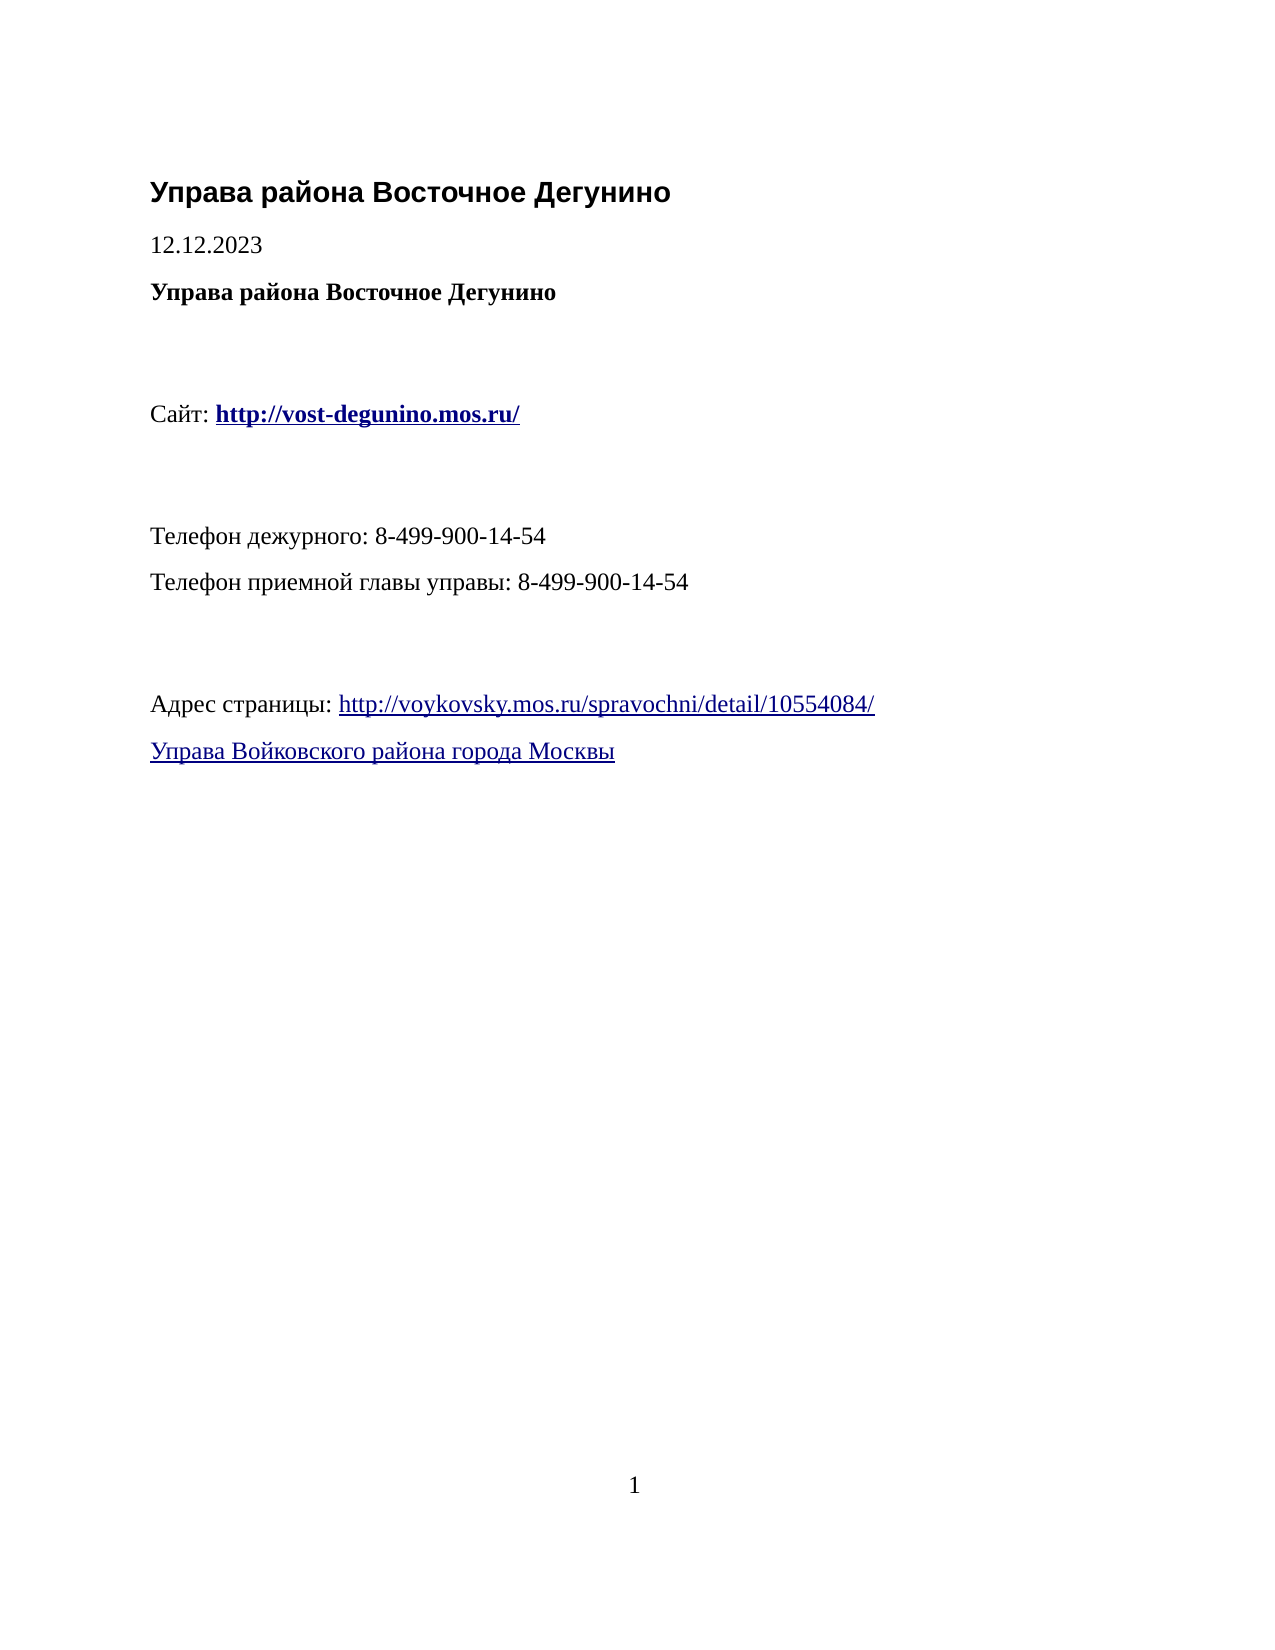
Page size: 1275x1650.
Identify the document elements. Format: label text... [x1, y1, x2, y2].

text Адрес страницы: http://voykovsky.mos.ru/spravochni/detail/10554084/ [150, 689, 1125, 718]
text Телефон приемной главы управы: 8-499-900-14-54 [150, 567, 1125, 596]
text Управа района Восточное Дегунино [150, 277, 1125, 305]
text 12.12.2023 [150, 230, 1125, 259]
subtitle Управа района Восточное Дегунино [150, 175, 1125, 208]
text Управа Войковского района города Москвы [150, 736, 1125, 765]
text Сайт: http://vost-degunino.mos.ru/ [150, 399, 1125, 427]
text Телефон дежурного: 8-499-900-14-54 [150, 521, 1125, 549]
